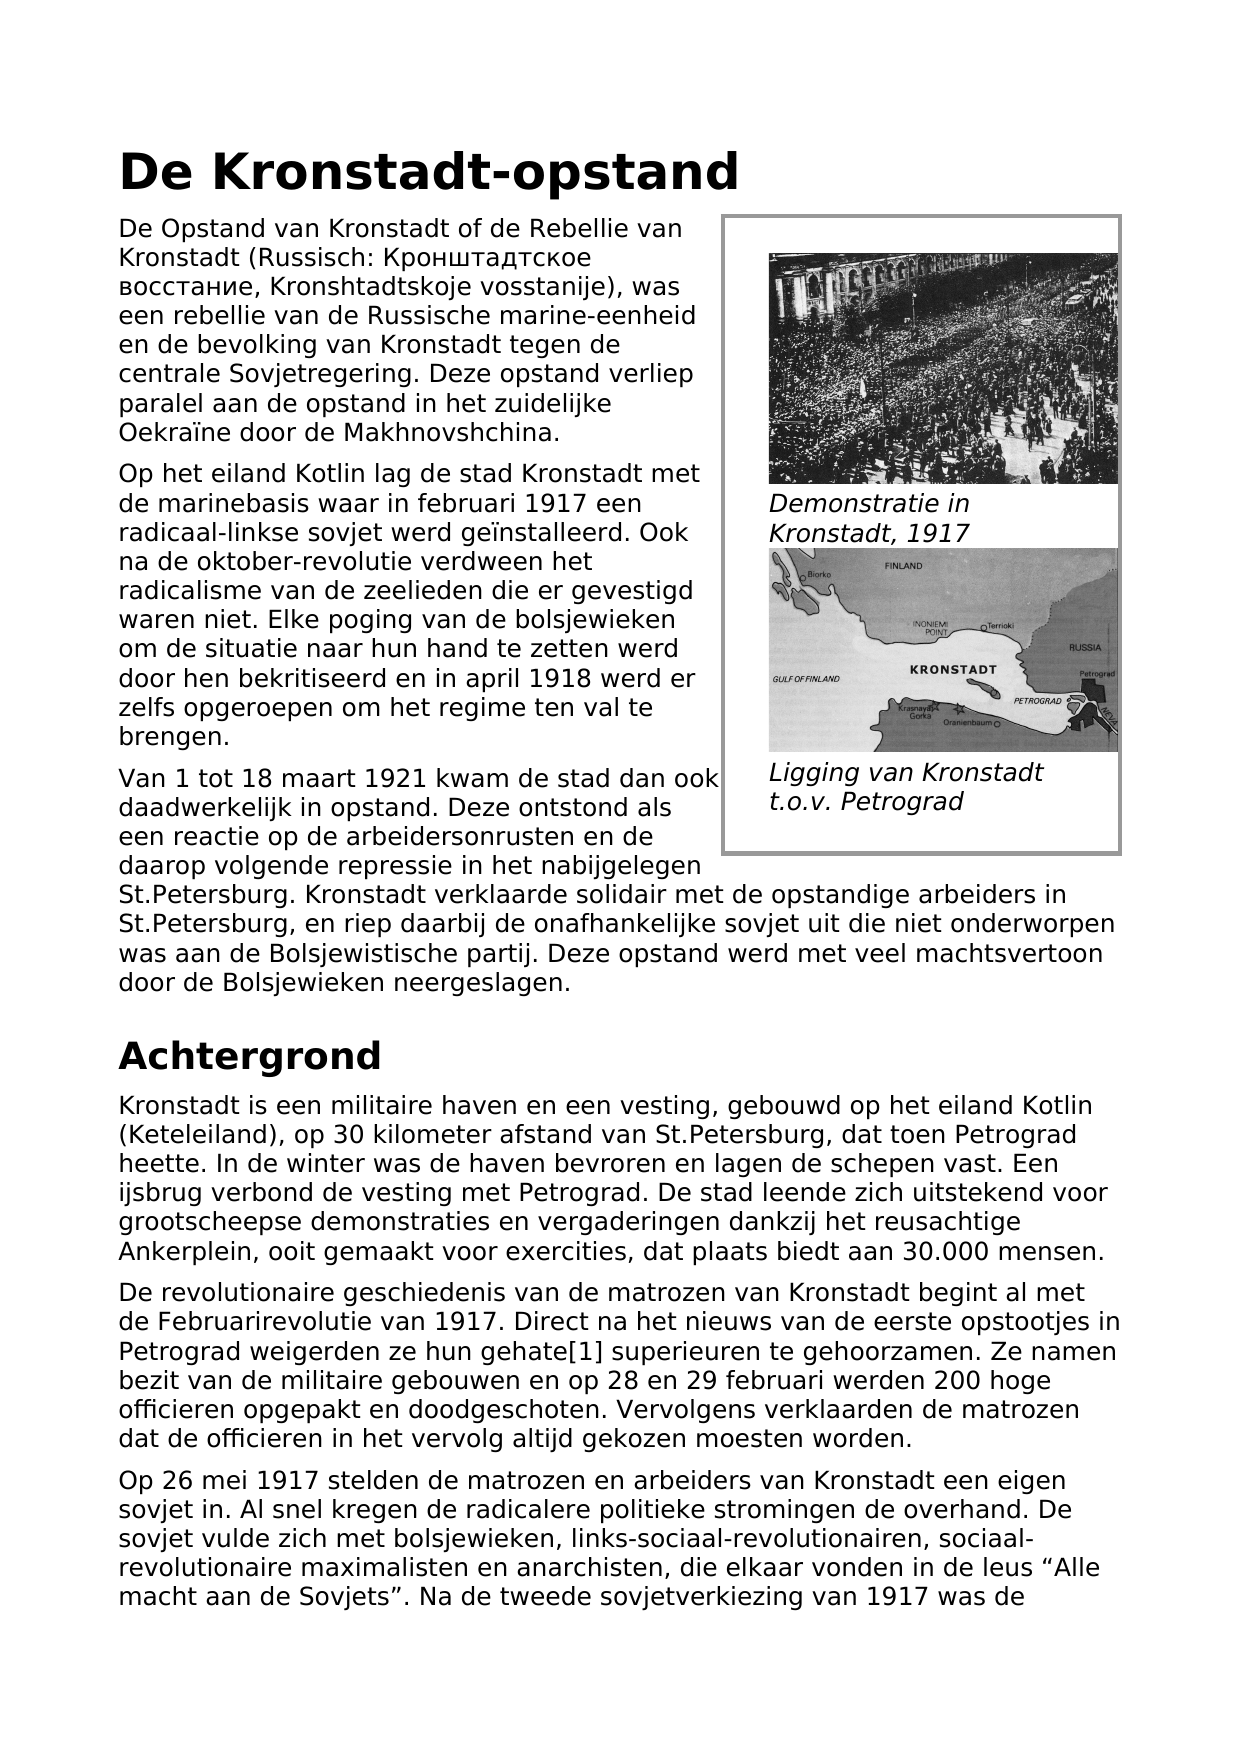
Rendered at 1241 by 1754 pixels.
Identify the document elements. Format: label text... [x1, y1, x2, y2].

subtitle Achtergrond [118, 1035, 1122, 1078]
table_header Demonstratie in Kronstadt, 1917 Ligging van Kronstadt t.o.v. Petrograd [734, 218, 1118, 851]
subtitle De Kronstadt-opstand [118, 143, 1122, 201]
text Op het eiland Kotlin lag de stad Kronstadt met de marinebasis waar in februari 1917 een radicaal-linkse sovjet werd geïnstalleerd. Ook na de oktober-revolutie verdween het radicalisme van de zeelieden die er gevestigd waren niet. Elke poging van de bolsjewieken om de situatie naar hun hand te zetten werd door hen bekritiseerd en in april 1918 werd er zelfs opgeroepen om het regime ten val te brengen. [118, 460, 721, 751]
picture [768, 548, 1118, 752]
text Op 26 mei 1917 stelden de matrozen en arbeiders van Kronstadt een eigen sovjet in. Al snel kregen de radicalere politieke stromingen de overhand. De sovjet vulde zich met bolsjewieken, links-sociaal-revolutionairen, sociaal-revolutionaire maximalisten en anarchisten, die elkaar vonden in de leus “Alle macht aan de Sovjets”. Na de tweede sovjetverkiezing van 1917 was de [118, 1466, 1122, 1612]
text De Opstand van Kronstadt of de Rebellie van Kronstadt (Russisch: Кронштадтское восстание, Kronshtadtskoje vosstanije), was een rebellie van de Russische marine-eenheid en de bevolking van Kronstadt tegen de centrale Sovjetregering. Deze opstand verliep paralel aan de opstand in het zuidelijke Oekraïne door de Makhnovshchina. [118, 214, 721, 447]
text De revolutionaire geschiedenis van de matrozen van Kronstadt begint al met de Februarirevolutie van 1917. Direct na het nieuws van de eerste opstootjes in Petrograd weigerden ze hun gehate[1] superieuren te gehoorzamen. Ze namen bezit van de militaire gebouwen en op 28 en 29 februari werden 200 hoge officieren opgepakt en doodgeschoten. Vervolgens verklaarden de matrozen dat de officieren in het vervolg altijd gekozen moesten worden. [118, 1278, 1122, 1453]
text Kronstadt is een militaire haven en een vesting, gebouwd op het eiland Kotlin (Keteleiland), op 30 kilometer afstand van St.Petersburg, dat toen Petrograd heette. In de winter was de haven bevroren en lagen de schepen vast. Een ijsbrug verbond de vesting met Petrograd. De stad leende zich uitstekend voor grootscheepse demonstraties en vergaderingen dankzij het reusachtige Ankerplein, ooit gemaakt voor exercities, dat plaats biedt aan 30.000 mensen. [118, 1091, 1122, 1266]
text Van 1 tot 18 maart 1921 kwam de stad dan ook daadwerkelijk in opstand. Deze ontstond als een reactie op de arbeidersonrusten en de daarop volgende repressie in het nabijgelegen St.Petersburg. Kronstadt verklaarde solidair met de opstandige arbeiders in St.Petersburg, en riep daarbij de onafhankelijke sovjet uit die niet onderworpen was aan de Bolsjewistische partij. Deze opstand werd met veel machtsvertoon door de Bolsjewieken neergeslagen. [118, 764, 1122, 997]
picture [768, 253, 1118, 484]
